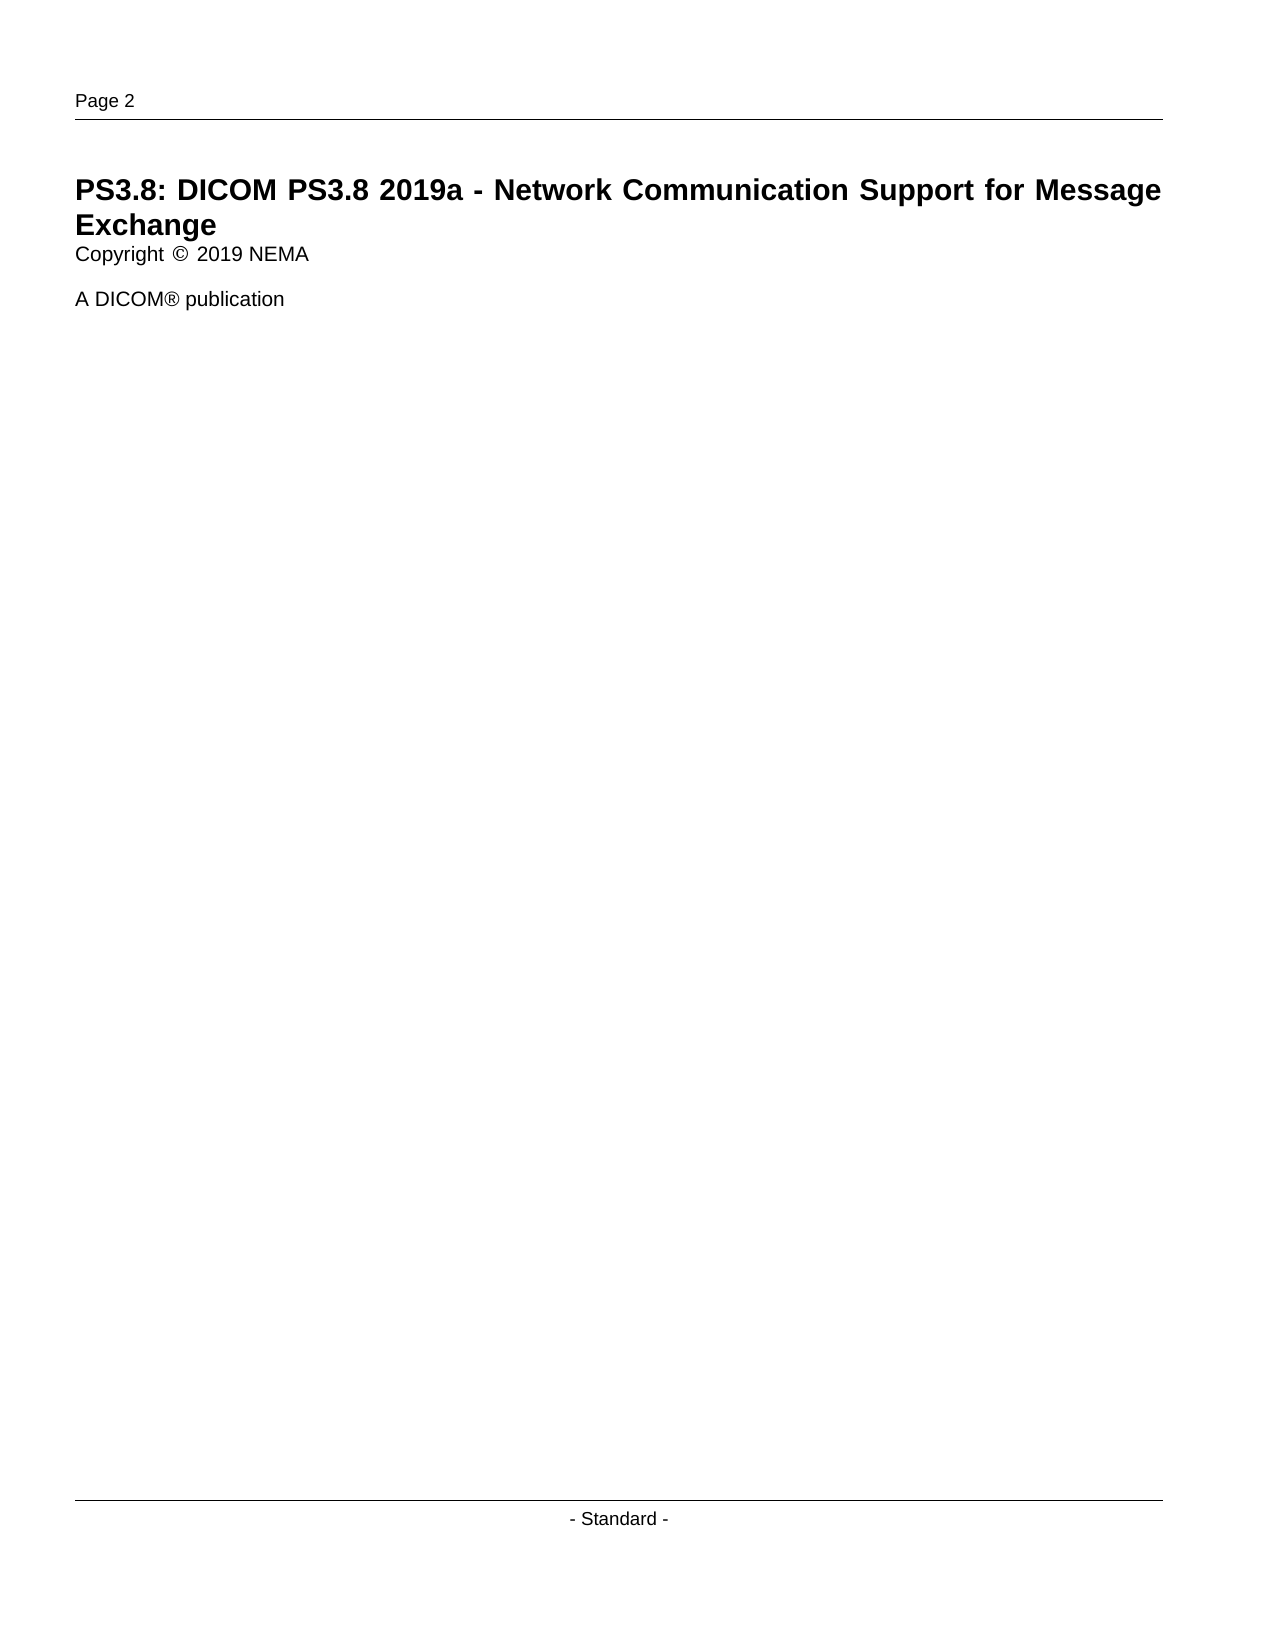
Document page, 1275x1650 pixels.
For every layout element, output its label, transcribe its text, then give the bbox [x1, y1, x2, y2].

text A DICOM® publication [75, 287, 1162, 311]
text PS3.8: DICOM PS3.8 2019a - Network Communication Support for Message Exchange [75, 172, 1162, 242]
text Copyright © 2019 NEMA [75, 242, 1162, 266]
